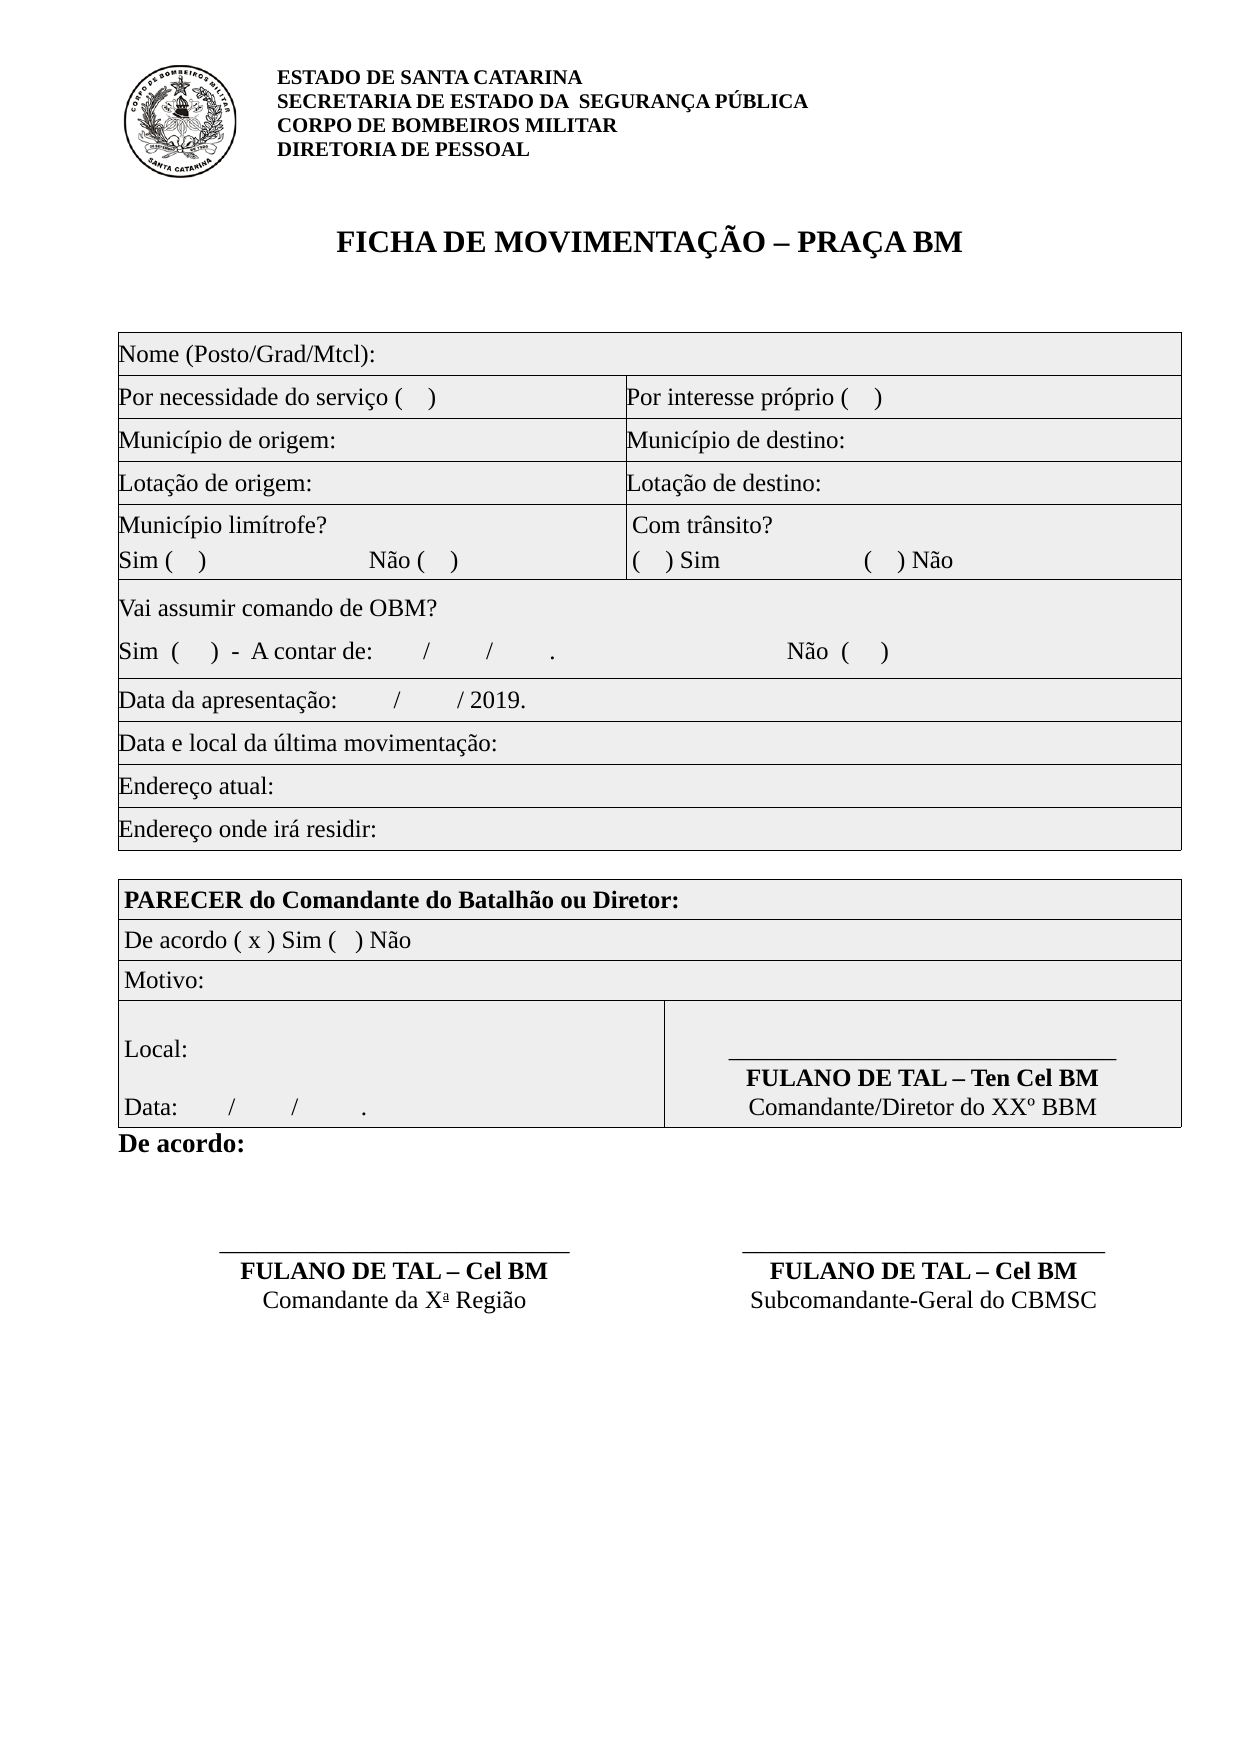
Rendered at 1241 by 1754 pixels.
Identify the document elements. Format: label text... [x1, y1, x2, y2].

text FICHA DE MOVIMENTAÇÃO – PRAÇA BM [118, 224, 1181, 260]
table_header ESTADO DE SANTA CATARINA SECRETARIA DE ESTADO DA SEGURANÇA PÚBLICA CORPO DE BOMBEIROS MILITAR DIRETORIA DE PESSOAL [254, 59, 1181, 195]
table_cell Motivo: [119, 961, 1181, 1000]
table_cell Endereço atual: [119, 765, 1181, 807]
table_cell Lotação de origem: [119, 462, 626, 504]
table_header [118, 59, 253, 195]
table_cell Data da apresentação: / / 2019. [119, 679, 1181, 721]
table_cell Lotação de destino: [627, 462, 1181, 504]
table_cell Endereço onde irá residir: [119, 808, 1181, 850]
table_cell Por necessidade do serviço ( ) [119, 376, 626, 418]
table_cell Local: Data: / / . [119, 1001, 664, 1127]
text De acordo: [118, 1128, 1181, 1158]
table_cell Vai assumir comando de OBM? Sim ( ) - A contar de: / / . Não ( ) [119, 580, 1181, 678]
table_cell Por interesse próprio ( ) [627, 376, 1181, 418]
table_cell Município limítrofe? Sim ( ) Não ( ) [119, 505, 626, 579]
table_cell Data e local da última movimentação: [119, 722, 1181, 764]
table_cell Município de destino: [627, 419, 1181, 461]
table_cell Município de origem: [119, 419, 626, 461]
table_header Nome (Posto/Grad/Mtcl): [119, 333, 1181, 375]
picture [123, 65, 237, 178]
table_cell _______________________________ FULANO DE TAL – Ten Cel BM Comandante/Diretor do XXº BBM [665, 1001, 1181, 1127]
table_cell Com trânsito? ( ) Sim ( ) Não [627, 505, 1181, 579]
table_header PARECER do Comandante do Batalhão ou Diretor: [119, 880, 1181, 919]
table_cell De acordo ( x ) Sim ( ) Não [119, 920, 1181, 960]
